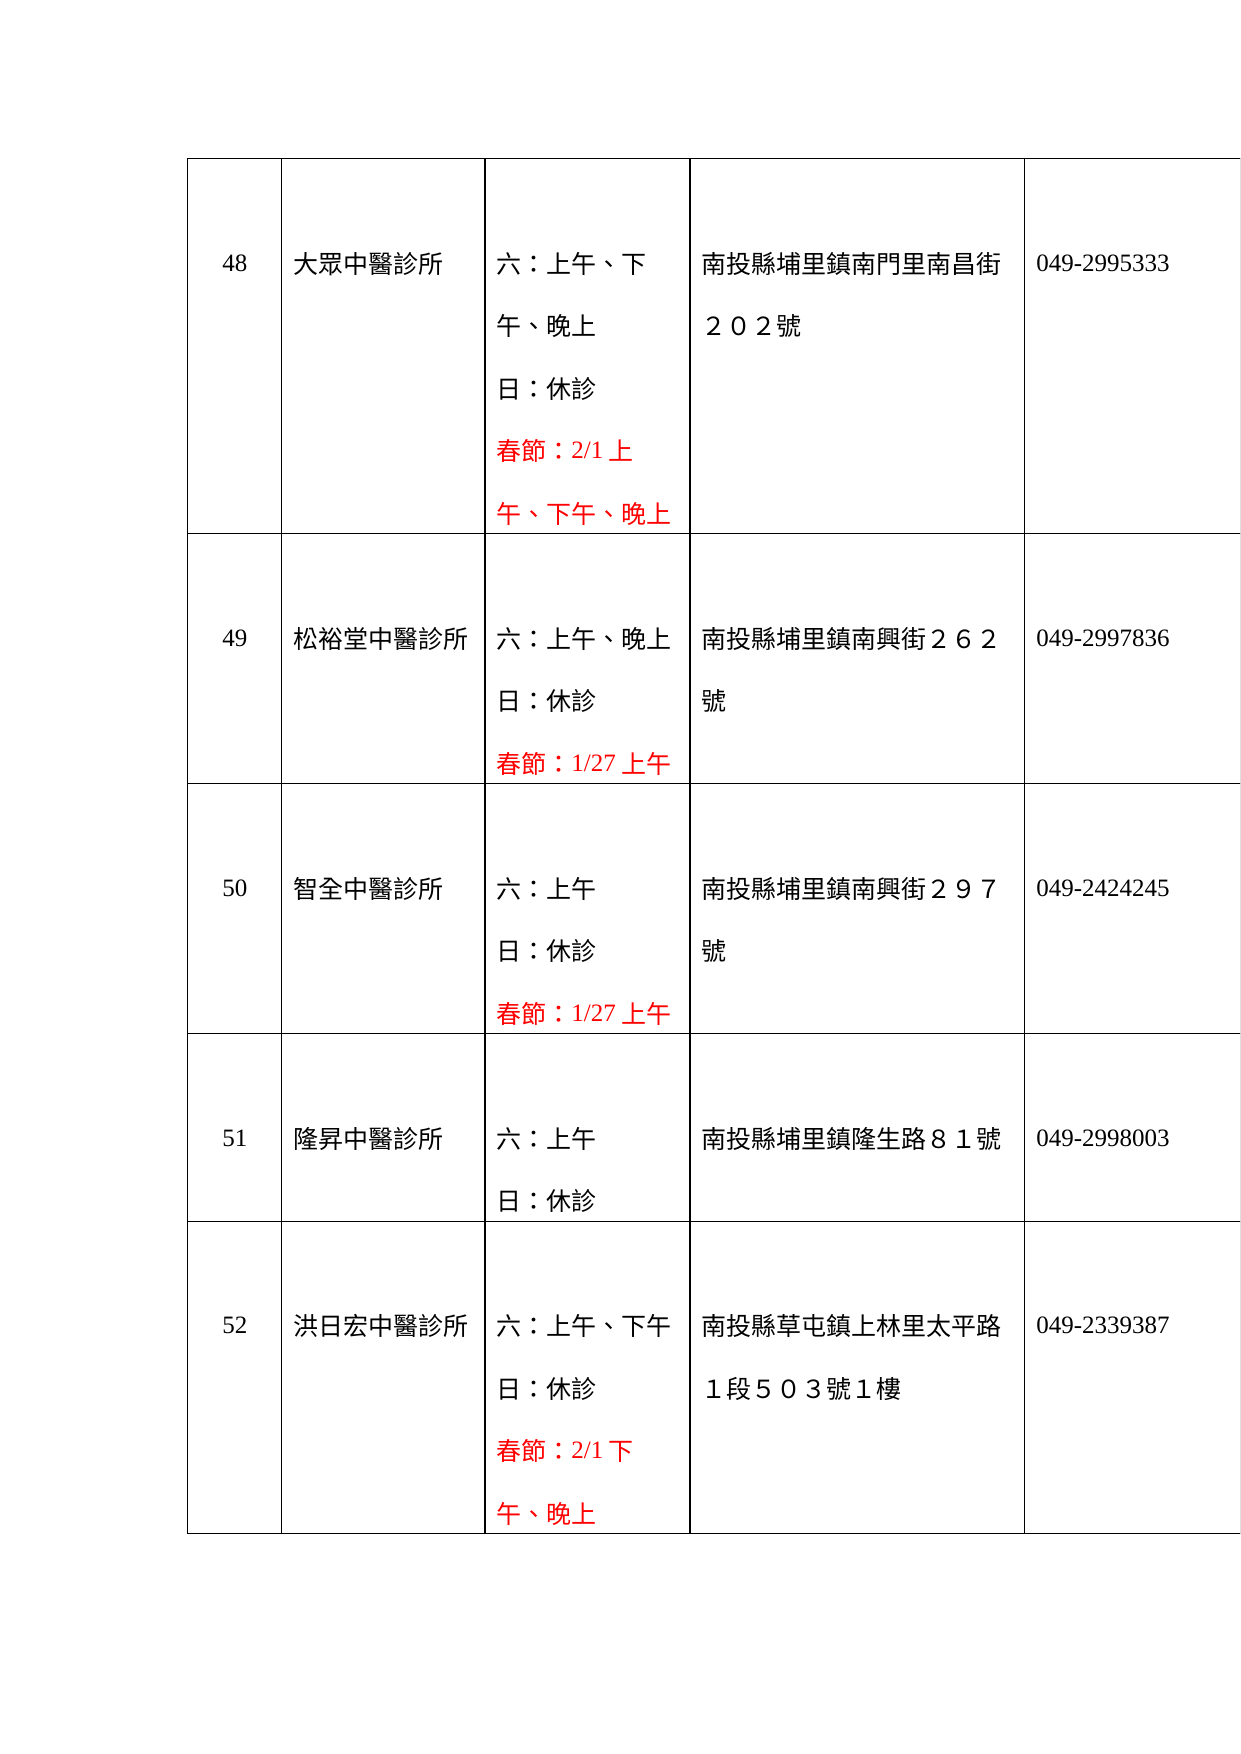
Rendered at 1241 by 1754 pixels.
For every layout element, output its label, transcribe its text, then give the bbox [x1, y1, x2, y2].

table_cell 51 [188, 1034, 281, 1221]
table_cell 松裕堂中醫診所 [282, 534, 484, 783]
table_cell 49 [188, 534, 281, 783]
table_cell 50 [188, 784, 281, 1033]
table_cell 大眾中醫診所 [282, 159, 484, 533]
table_cell 52 [188, 1222, 281, 1533]
table_cell 隆昇中醫診所 [282, 1034, 484, 1221]
table_cell 049-2339387 [1025, 1222, 1240, 1533]
table_cell 48 [188, 159, 281, 533]
table_cell 南投縣埔里鎮南興街２６２號 [691, 534, 1024, 783]
table_cell 智全中醫診所 [282, 784, 484, 1033]
table_cell 六：上午、下午 日：休診 春節：2/1下午、晚上 [486, 1222, 689, 1533]
table_cell 049-2998003 [1025, 1034, 1240, 1221]
table_cell 南投縣埔里鎮南興街２９７號 [691, 784, 1024, 1033]
table_cell 南投縣埔里鎮南門里南昌街２０２號 [691, 159, 1024, 533]
table_cell 六：上午 日：休診 [486, 1034, 689, 1221]
table_cell 南投縣草屯鎮上林里太平路１段５０３號１樓 [691, 1222, 1024, 1533]
table_cell 六：上午 日：休診 春節：1/27上午 [486, 784, 689, 1033]
table_cell 049-2424245 [1025, 784, 1240, 1033]
table_cell 南投縣埔里鎮隆生路８１號 [691, 1034, 1024, 1221]
table_cell 049-2997836 [1025, 534, 1240, 783]
table_cell 六：上午、下午、晚上 日：休診 春節：2/1上午、下午、晚上 [486, 159, 689, 533]
table_cell 洪日宏中醫診所 [282, 1222, 484, 1533]
table_cell 049-2995333 [1025, 159, 1240, 533]
table_cell 六：上午、晚上 日：休診 春節：1/27上午 [486, 534, 689, 783]
